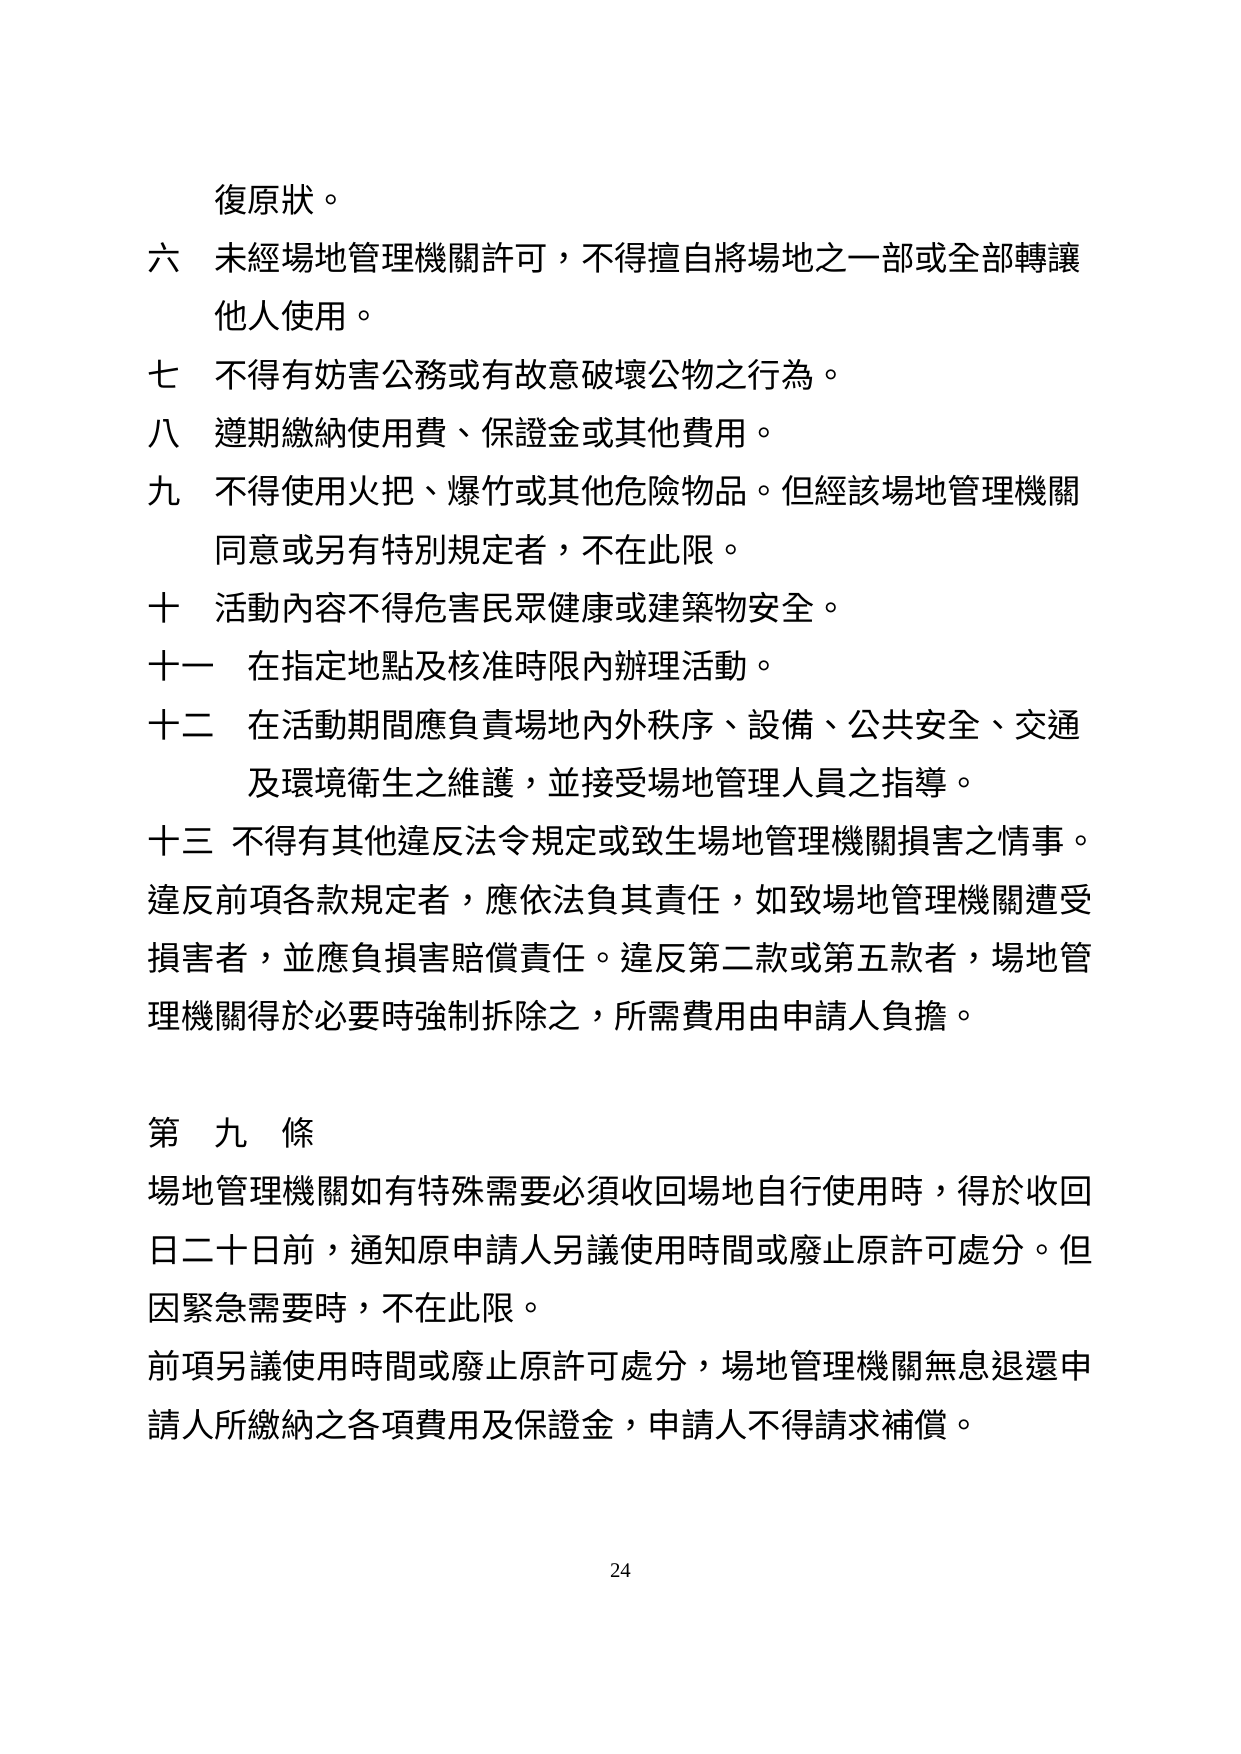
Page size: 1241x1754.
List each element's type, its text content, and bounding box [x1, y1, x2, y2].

text 復原狀。 [148, 165, 1092, 224]
text 他人使用。 [148, 282, 1092, 340]
text 十二 在活動期間應負責場地內外秩序、設備、公共安全、交通 [148, 690, 1092, 749]
text 六 未經場地管理機關許可，不得擅自將場地之一部或全部轉讓 [148, 224, 1092, 282]
text 第 九 條 [148, 1099, 1092, 1157]
text 同意或另有特別規定者，不在此限。 [148, 515, 1092, 574]
text 八 遵期繳納使用費、保證金或其他費用。 [148, 399, 1092, 457]
text 九 不得使用火把、爆竹或其他危險物品。但經該場地管理機關 [148, 457, 1092, 515]
text 場地管理機關如有特殊需要必須收回場地自行使用時，得於收回日二十日前，通知原申請人另議使用時間或廢止原許可處分。但因緊急需要時，不在此限。 [148, 1157, 1092, 1332]
text 及環境衛生之維護，並接受場地管理人員之指導。 [148, 749, 1092, 807]
text 違反前項各款規定者，應依法負其責任，如致場地管理機關遭受損害者，並應負損害賠償責任。違反第二款或第五款者，場地管理機關得於必要時強制拆除之，所需費用由申請人負擔。 [148, 865, 1092, 1040]
text 十一 在指定地點及核准時限內辦理活動。 [148, 632, 1092, 690]
text 十三 不得有其他違反法令規定或致生場地管理機關損害之情事。 [148, 807, 1092, 865]
text 前項另議使用時間或廢止原許可處分，場地管理機關無息退還申請人所繳納之各項費用及保證金，申請人不得請求補償。 [148, 1332, 1092, 1449]
text 七 不得有妨害公務或有故意破壞公物之行為。 [148, 340, 1092, 399]
text 十 活動內容不得危害民眾健康或建築物安全。 [148, 574, 1092, 632]
